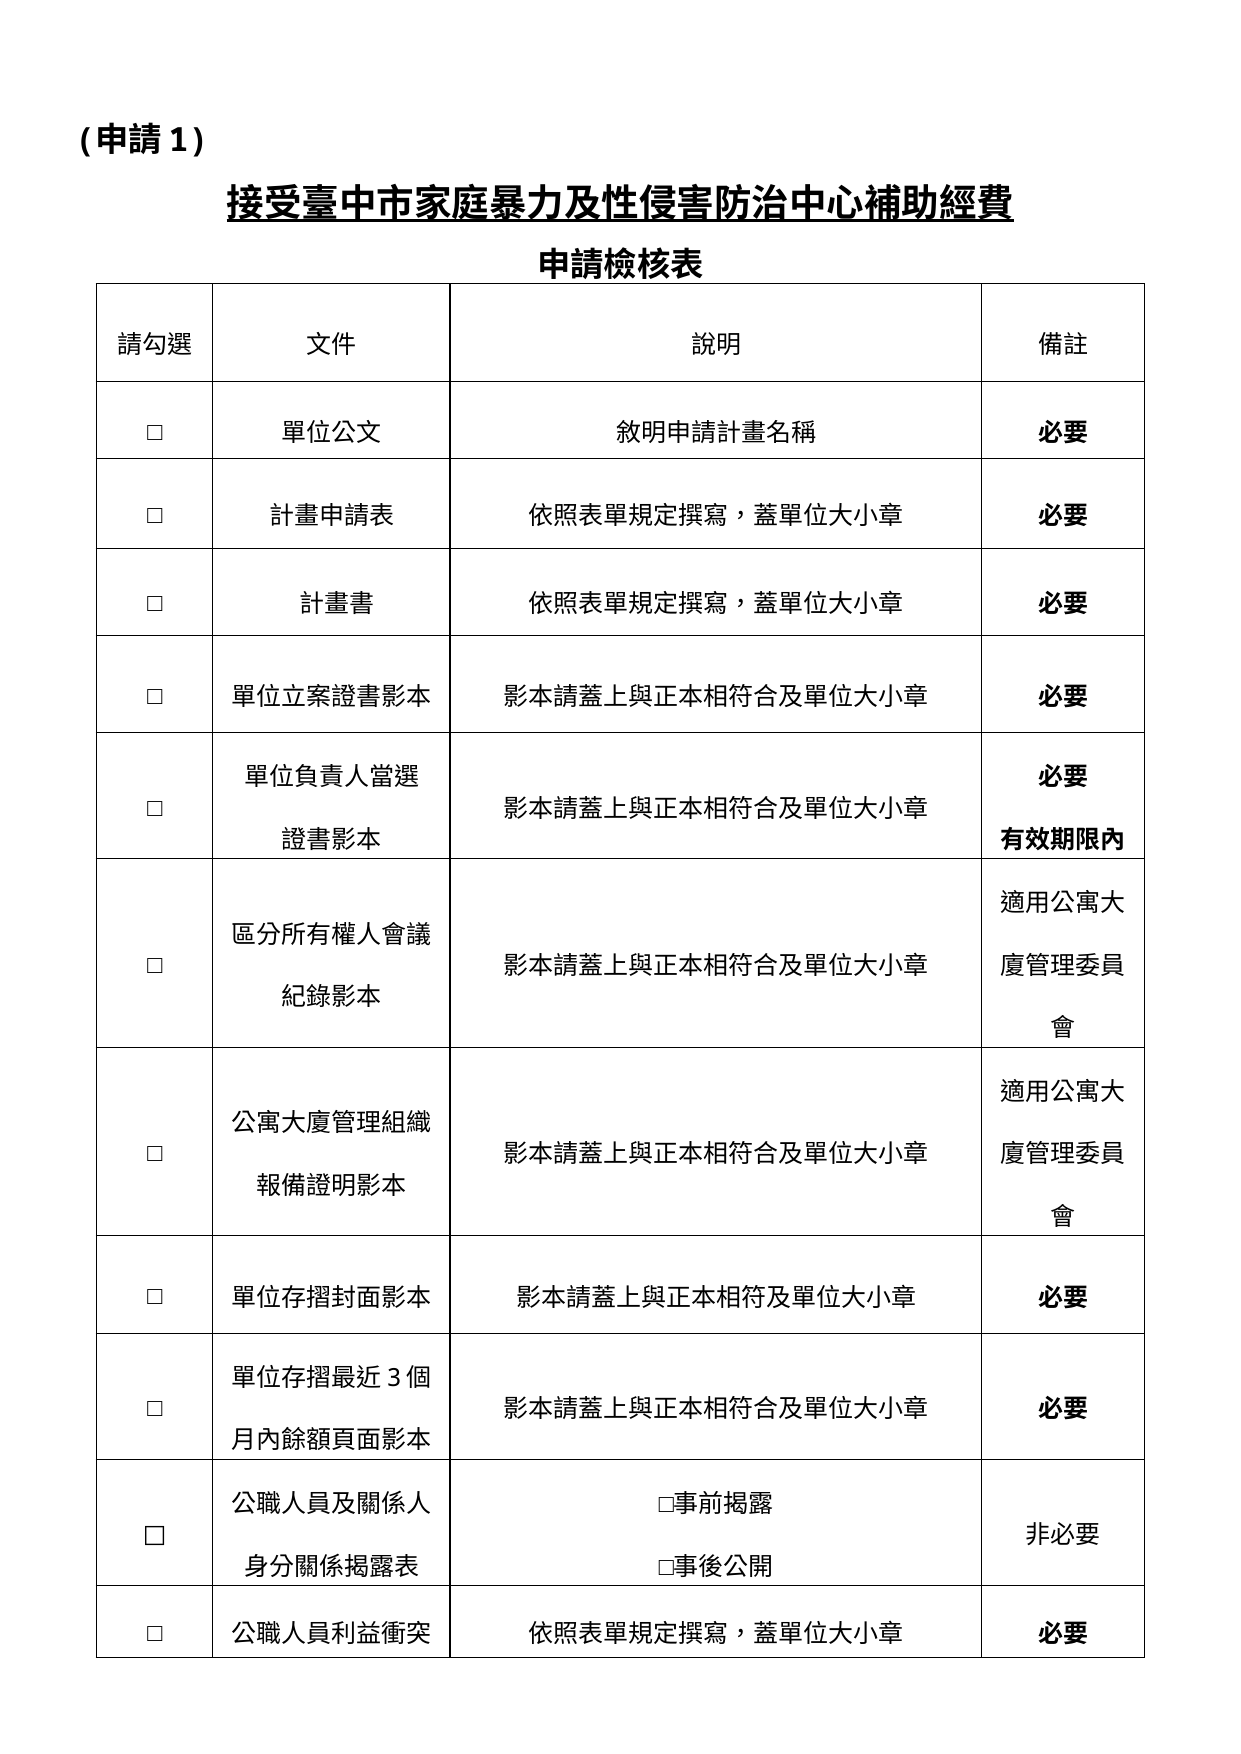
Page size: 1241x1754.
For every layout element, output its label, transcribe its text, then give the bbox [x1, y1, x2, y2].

table_cell 適用公寓大廈管理委員會 [982, 859, 1144, 1047]
table_cell 敘明申請計畫名稱 [451, 382, 981, 458]
table_cell 必要 有效期限內 [982, 733, 1144, 858]
table_cell □ [97, 636, 212, 732]
table_cell □ [97, 1460, 212, 1585]
table_cell 依照表單規定撰寫，蓋單位大小章 [451, 459, 981, 547]
table_cell 非必要 [982, 1460, 1144, 1585]
table_cell 計畫申請表 [213, 459, 449, 547]
table_cell □ [97, 549, 212, 635]
table_cell □ [97, 733, 212, 858]
table_cell 影本請蓋上與正本相符合及單位大小章 [451, 1048, 981, 1235]
table_header 文件 [213, 284, 449, 381]
table_cell 單位存摺封面影本 [213, 1236, 449, 1333]
table_cell □ [97, 1048, 212, 1235]
table_cell 單位負責人當選 證書影本 [213, 733, 449, 858]
table_cell □ [97, 859, 212, 1047]
table_cell 必要 [982, 636, 1144, 732]
text (申請1) [75, 96, 1048, 158]
table_cell 公職人員及關係人身分關係揭露表 [213, 1460, 449, 1585]
table_cell □ [97, 382, 212, 458]
text 申請檢核表 [75, 221, 1165, 283]
table_cell □事前揭露 □事後公開 [451, 1460, 981, 1585]
table_cell 影本請蓋上與正本相符合及單位大小章 [451, 1334, 981, 1459]
table_cell 單位存摺最近3個月內餘額頁面影本 [213, 1334, 449, 1459]
table_cell 公職人員利益衝突 [213, 1586, 449, 1657]
table_cell 必要 [982, 382, 1144, 458]
table_cell 單位立案證書影本 [213, 636, 449, 732]
table_cell 區分所有權人會議紀錄影本 [213, 859, 449, 1047]
table_cell 影本請蓋上與正本相符合及單位大小章 [451, 636, 981, 732]
table_header 說明 [451, 284, 981, 381]
table_cell □ [97, 1236, 212, 1333]
table_cell 必要 [982, 1334, 1144, 1459]
text 接受臺中市家庭暴力及性侵害防治中心補助經費 [75, 158, 1165, 221]
table_cell 影本請蓋上與正本相符合及單位大小章 [451, 733, 981, 858]
table_cell 公寓大廈管理組織報備證明影本 [213, 1048, 449, 1235]
table_cell 必要 [982, 1236, 1144, 1333]
table_cell 依照表單規定撰寫，蓋單位大小章 [451, 549, 981, 635]
table_cell 必要 [982, 1586, 1144, 1657]
table_cell 依照表單規定撰寫，蓋單位大小章 [451, 1586, 981, 1657]
table_cell □ [97, 1586, 212, 1657]
table_cell □ [97, 1334, 212, 1459]
table_cell 計畫書 [213, 549, 449, 635]
table_cell 影本請蓋上與正本相符合及單位大小章 [451, 859, 981, 1047]
table_cell 必要 [982, 459, 1144, 547]
table_cell 影本請蓋上與正本相符及單位大小章 [451, 1236, 981, 1333]
table_cell 適用公寓大廈管理委員會 [982, 1048, 1144, 1235]
table_header 請勾選 [97, 284, 212, 381]
table_cell 必要 [982, 549, 1144, 635]
table_header 備註 [982, 284, 1144, 381]
table_cell □ [97, 459, 212, 547]
table_cell 單位公文 [213, 382, 449, 458]
